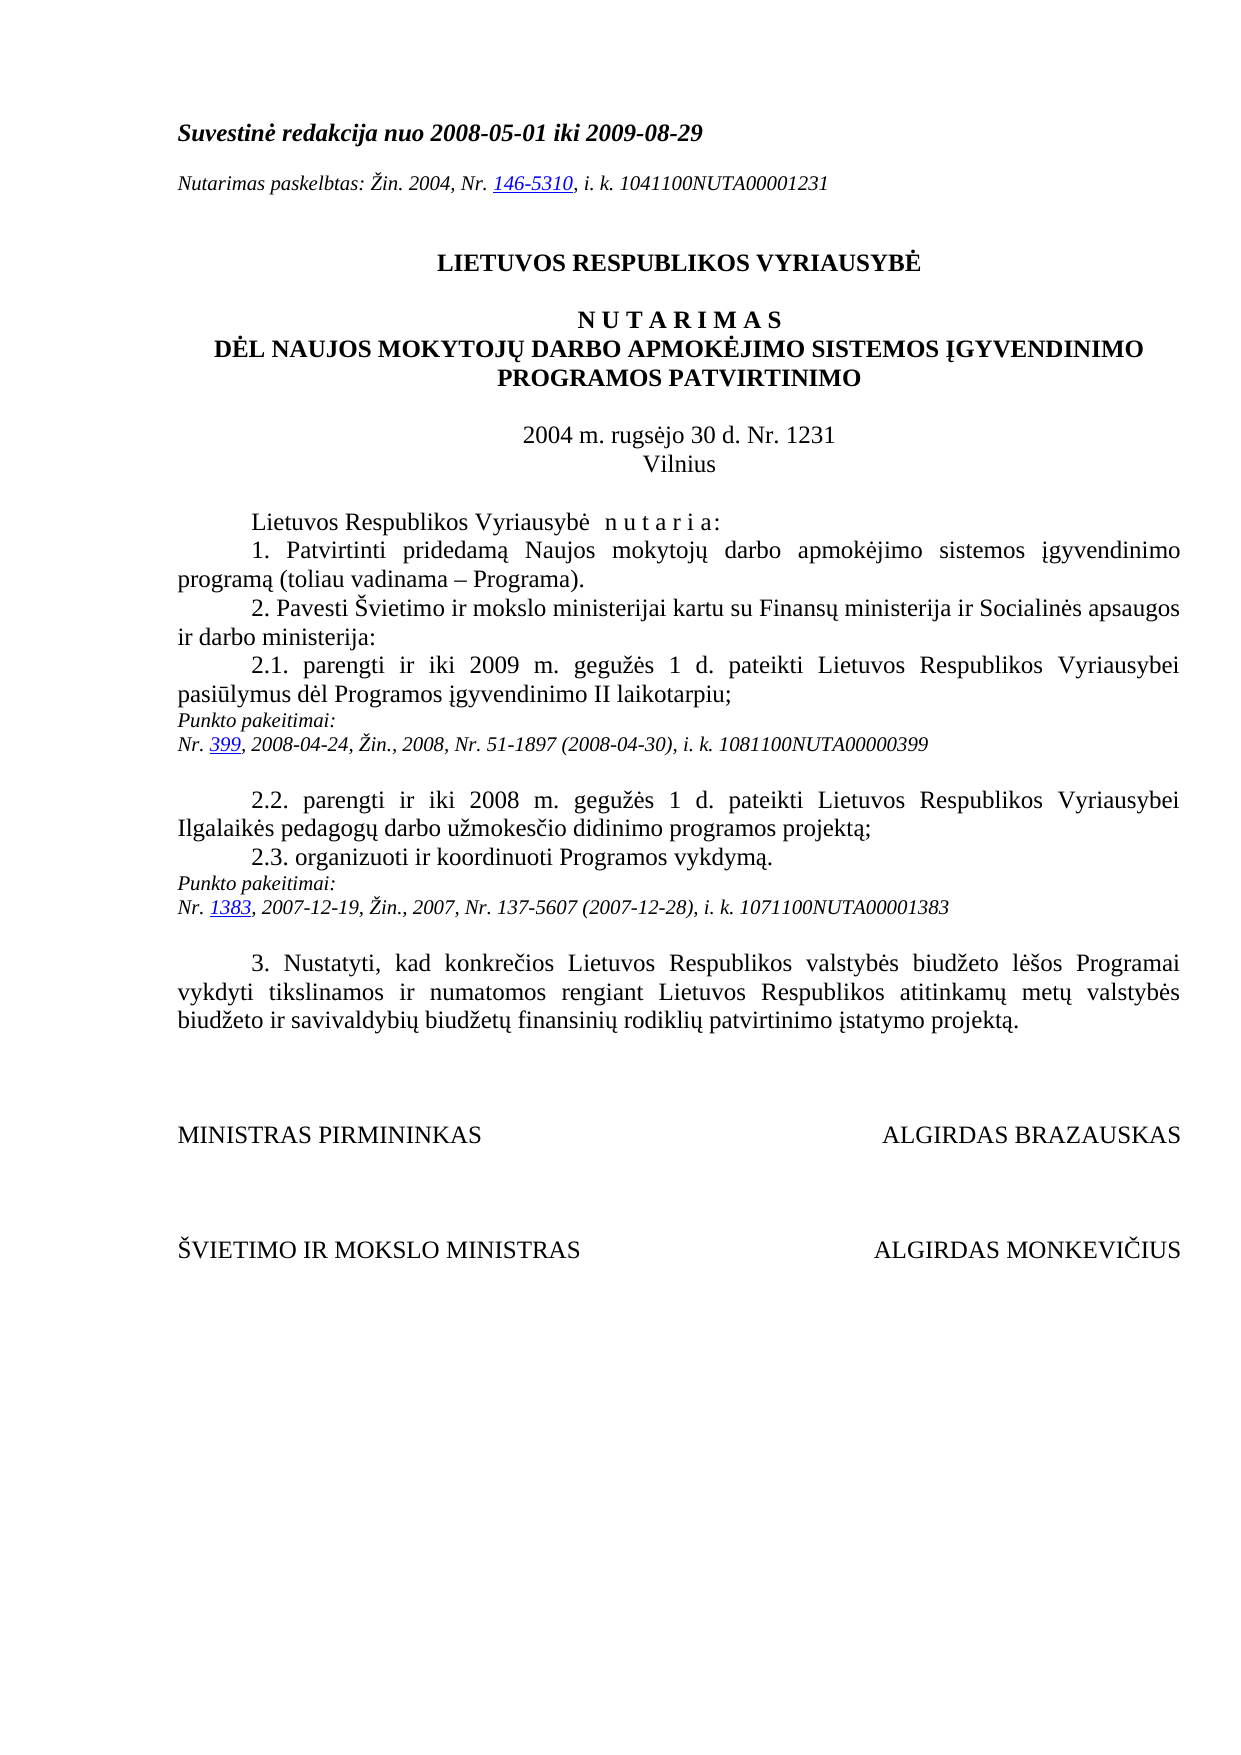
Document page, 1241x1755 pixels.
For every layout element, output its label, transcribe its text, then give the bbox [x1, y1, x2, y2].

text 2.3. organizuoti ir koordinuoti Programos vykdymą. [177, 842, 1181, 871]
text Suvestinė redakcija nuo 2008-05-01 iki 2009-08-29 [177, 118, 1181, 147]
text N U T A R I M A S [177, 305, 1181, 334]
text Ministras Pirmininkas Algirdas Brazauskas [177, 1120, 1181, 1149]
text DĖL NAUJOS MOKYTOJŲ DARBO APMOKĖJIMO SISTEMOS ĮGYVENDINIMO PROGRAMOS PATVIRTINIMO [177, 334, 1181, 392]
text 2004 m. rugsėjo 30 d. Nr. 1231 [177, 420, 1181, 449]
text LIETUVOS RESPUBLIKOS VYRIAUSYBĖ [177, 248, 1181, 277]
text Nr. 1383, 2007-12-19, Žin., 2007, Nr. 137-5607 (2007-12-28), i. k. 1071100NUTA00001383 [177, 895, 1181, 919]
text Punkto pakeitimai: [177, 871, 1181, 895]
text Lietuvos Respublikos Vyriausybė nutaria: [177, 507, 1181, 535]
text Nutarimas paskelbtas: Žin. 2004, Nr. 146-5310, i. k. 1041100NUTA00001231 [177, 171, 1181, 195]
text 2.1. parengti ir iki 2009 m. gegužės 1 d. pateikti Lietuvos Respublikos Vyriausybei pasiūlymus dėl Programos įgyvendinimo II laikotarpiu; [177, 650, 1181, 708]
text Vilnius [177, 449, 1181, 478]
text 3. Nustatyti, kad konkrečios Lietuvos Respublikos valstybės biudžeto lėšos Programai vykdyti tikslinamos ir numatomos rengiant Lietuvos Respublikos atitinkamų metų valstybės biudžeto ir savivaldybių biudžetų finansinių rodiklių patvirtinimo įstatymo projektą. [177, 948, 1181, 1034]
text 2. Pavesti Švietimo ir mokslo ministerijai kartu su Finansų ministerija ir Socialinės apsaugos ir darbo ministerija: [177, 593, 1181, 650]
text Punkto pakeitimai: [177, 708, 1181, 732]
text 2.2. parengti ir iki 2008 m. gegužės 1 d. pateikti Lietuvos Respublikos Vyriausybei Ilgalaikės pedagogų darbo užmokesčio didinimo programos projektą; [177, 785, 1181, 842]
text 1. Patvirtinti pridedamą Naujos mokytojų darbo apmokėjimo sistemos įgyvendinimo programą (toliau vadinama – Programa). [177, 535, 1181, 593]
text Nr. 399, 2008-04-24, Žin., 2008, Nr. 51-1897 (2008-04-30), i. k. 1081100NUTA00000399 [177, 732, 1181, 756]
text Švietimo ir mokslo ministras Algirdas Monkevičius [177, 1235, 1181, 1264]
